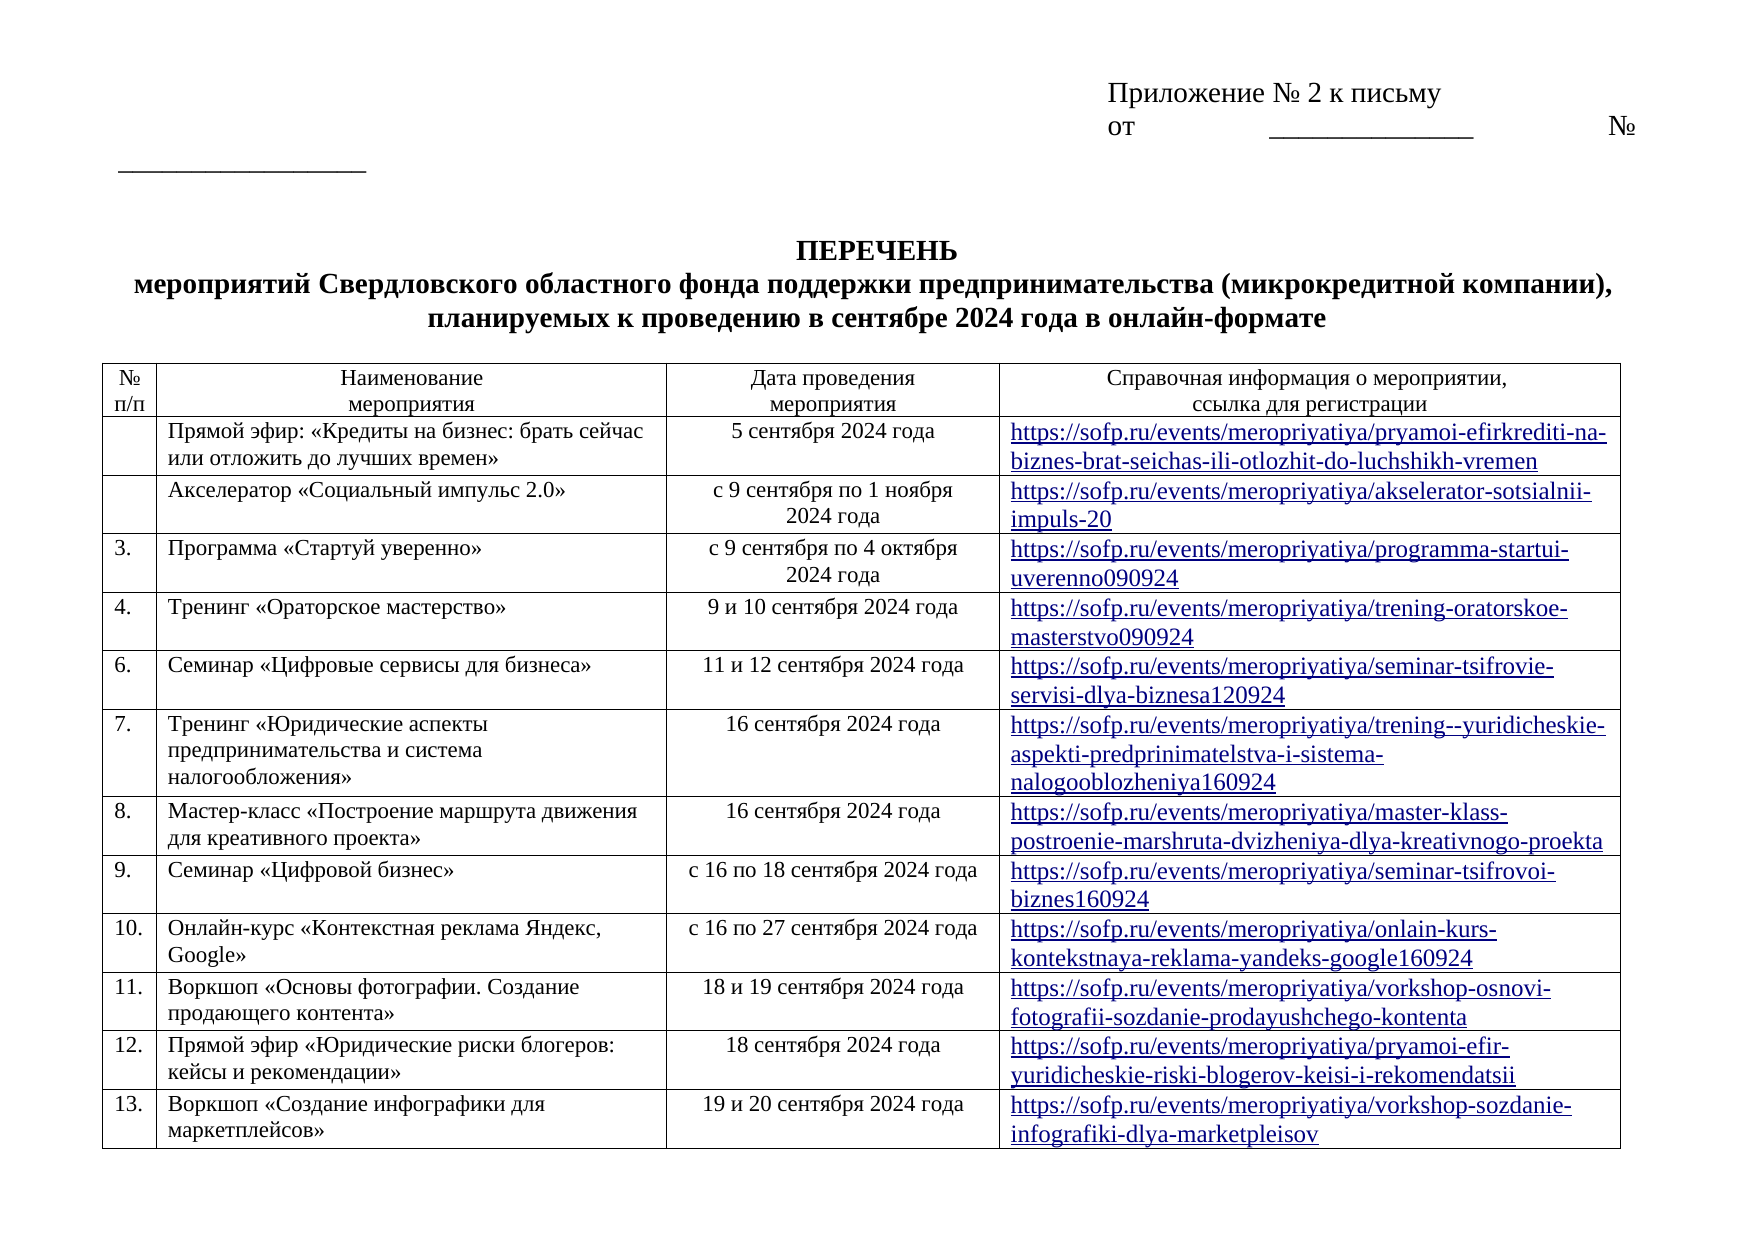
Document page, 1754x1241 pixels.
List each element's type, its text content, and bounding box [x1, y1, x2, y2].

table_cell 7. [103, 710, 156, 796]
table_cell Воркшоп «Создание инфографики для маркетплейсов» [157, 1090, 666, 1147]
table_cell https://sofp.ru/events/meropriyatiya/vorkshop-sozdanie-infografiki-dlya-marketpleisov [1000, 1090, 1620, 1147]
table_cell 11. [103, 973, 156, 1030]
table_cell https://sofp.ru/events/meropriyatiya/onlain-kurs-kontekstnaya-reklama-yandeks-google160924 [1000, 914, 1620, 972]
table_cell https://sofp.ru/events/meropriyatiya/programma-startui-uverenno090924 [1000, 534, 1620, 592]
table_cell 10. [103, 914, 156, 972]
table_cell https://sofp.ru/events/meropriyatiya/akselerator-sotsialnii-impuls-20 [1000, 476, 1620, 533]
text мероприятий Свердловского областного фонда поддержки предпринимательства (микрокредитной компании), [118, 267, 1636, 300]
table_cell Акселератор «Социальный импульс 2.0» [157, 476, 666, 533]
table_cell Мастер-класс «Построение маршрута движения для креативного проекта» [157, 797, 666, 855]
table_header Дата проведения мероприятия [667, 364, 999, 416]
table_cell Онлайн-курс «Контекстная реклама Яндекс, Google» [157, 914, 666, 972]
table_cell https://sofp.ru/events/meropriyatiya/vorkshop-osnovi-fotografii-sozdanie-prodayushchego-kontenta [1000, 973, 1620, 1030]
text от ______________ № _________________ [118, 108, 1636, 176]
table_cell 18 и 19 сентября 2024 года [667, 973, 999, 1030]
table_cell Семинар «Цифровые сервисы для бизнеса» [157, 651, 666, 709]
table_cell с 16 по 18 сентября 2024 года [667, 856, 999, 913]
table_cell с 9 сентября по 4 октября 2024 года [667, 534, 999, 592]
table_cell Тренинг «Юридические аспекты предпринимательства и система налогообложения» [157, 710, 666, 796]
table_cell 9. [103, 856, 156, 913]
table_cell 3. [103, 534, 156, 592]
table_cell https://sofp.ru/events/meropriyatiya/seminar-tsifrovie-servisi-dlya-biznesa120924 [1000, 651, 1620, 709]
text ПЕРЕЧЕНЬ [118, 233, 1636, 267]
table_cell 16 сентября 2024 года [667, 797, 999, 855]
table_header № п/п [103, 364, 156, 416]
table_cell 16 сентября 2024 года [667, 710, 999, 796]
table_cell 5 сентября 2024 года [667, 417, 999, 475]
table_cell Воркшоп «Основы фотографии. Создание продающего контента» [157, 973, 666, 1030]
table_cell https://sofp.ru/events/meropriyatiya/trening-oratorskoe-masterstvo090924 [1000, 593, 1620, 650]
table_cell Прямой эфир: «Кредиты на бизнес: брать сейчас или отложить до лучших времен» [157, 417, 666, 475]
table_cell 11 и 12 сентября 2024 года [667, 651, 999, 709]
table_cell 13. [103, 1090, 156, 1147]
table_cell Программа «Стартуй уверенно» [157, 534, 666, 592]
table_cell https://sofp.ru/events/meropriyatiya/pryamoi-efir-yuridicheskie-riski-blogerov-keisi-i-rekomendatsii [1000, 1031, 1620, 1089]
text планируемых к проведению в сентябре 2024 года в онлайн-формате [118, 300, 1636, 334]
table_cell 18 сентября 2024 года [667, 1031, 999, 1089]
table_cell https://sofp.ru/events/meropriyatiya/master-klass-postroenie-marshruta-dvizheniya-dlya-kreativnogo-proekta [1000, 797, 1620, 855]
table_cell 4. [103, 593, 156, 650]
table_cell https://sofp.ru/events/meropriyatiya/pryamoi-efirkrediti-na-biznes-brat-seichas-ili-otlozhit-do-luchshikh-vremen [1000, 417, 1620, 475]
table_cell [103, 476, 156, 533]
table_header Наименование мероприятия [157, 364, 666, 416]
table_cell с 16 по 27 сентября 2024 года [667, 914, 999, 972]
table_cell Тренинг «Ораторское мастерство» [157, 593, 666, 650]
table_cell Прямой эфир «Юридические риски блогеров: кейсы и рекомендации» [157, 1031, 666, 1089]
table_cell https://sofp.ru/events/meropriyatiya/trening--yuridicheskie-aspekti-predprinimatelstva-i-sistema-nalogooblozheniya160924 [1000, 710, 1620, 796]
table_cell [103, 417, 156, 475]
table_cell Семинар «Цифровой бизнес» [157, 856, 666, 913]
table_cell 8. [103, 797, 156, 855]
table_cell 6. [103, 651, 156, 709]
table_header Справочная информация о мероприятии, ссылка для регистрации [1000, 364, 1620, 416]
table_cell https://sofp.ru/events/meropriyatiya/seminar-tsifrovoi-biznes160924 [1000, 856, 1620, 913]
table_cell 19 и 20 сентября 2024 года [667, 1090, 999, 1147]
table_cell 9 и 10 сентября 2024 года [667, 593, 999, 650]
text Приложение № 2 к письму [118, 75, 1636, 108]
table_cell 12. [103, 1031, 156, 1089]
table_cell с 9 сентября по 1 ноября 2024 года [667, 476, 999, 533]
